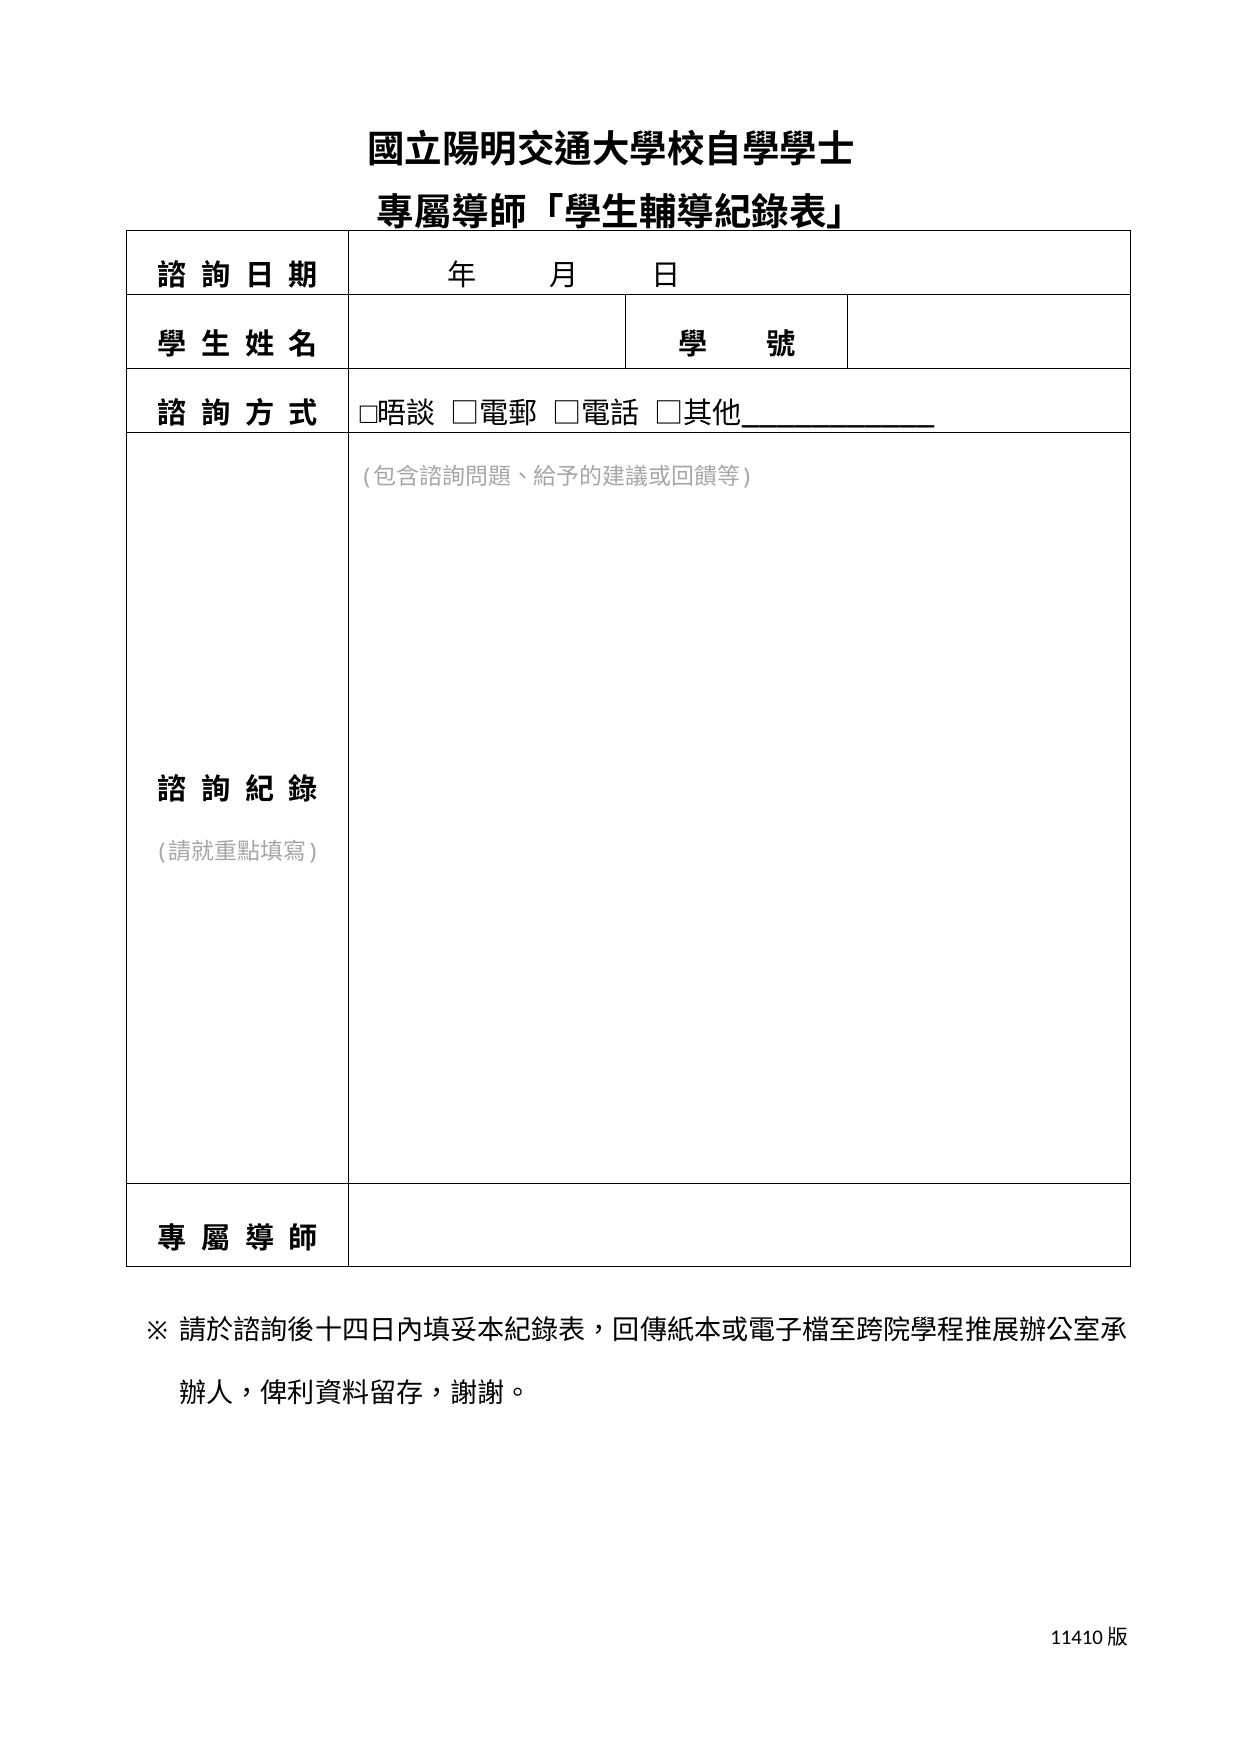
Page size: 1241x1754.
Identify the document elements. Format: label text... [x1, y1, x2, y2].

table_cell (包含諮詢問題、給予的建議或回饋等) [349, 433, 1130, 1183]
table_cell 學 生 姓 名 [127, 295, 348, 368]
text 國立陽明交通大學校自學學士 [112, 104, 1128, 167]
table_header 諮 詢 日 期 [127, 231, 348, 294]
table_cell 諮 詢 紀 錄 (請就重點填寫) [127, 433, 348, 1183]
table_cell 專 屬 導 師 [127, 1184, 348, 1266]
table_cell 諮 詢 方 式 [127, 369, 348, 432]
table_cell [848, 295, 1130, 368]
table_cell 學 號 [626, 295, 847, 368]
table_cell [349, 1184, 1130, 1266]
list 請於諮詢後十四日內填妥本紀錄表，回傳紙本或電子檔至跨院學程推展辦公室承辦人，俾利資料留存，謝謝。 [142, 1286, 1128, 1411]
table_cell □晤談 □電郵 □電話 □其他___________ [349, 369, 1130, 432]
text 專屬導師「學生輔導紀錄表」 [112, 167, 1128, 229]
table_cell [349, 295, 625, 368]
table_header 年 月 日 [349, 231, 1130, 294]
